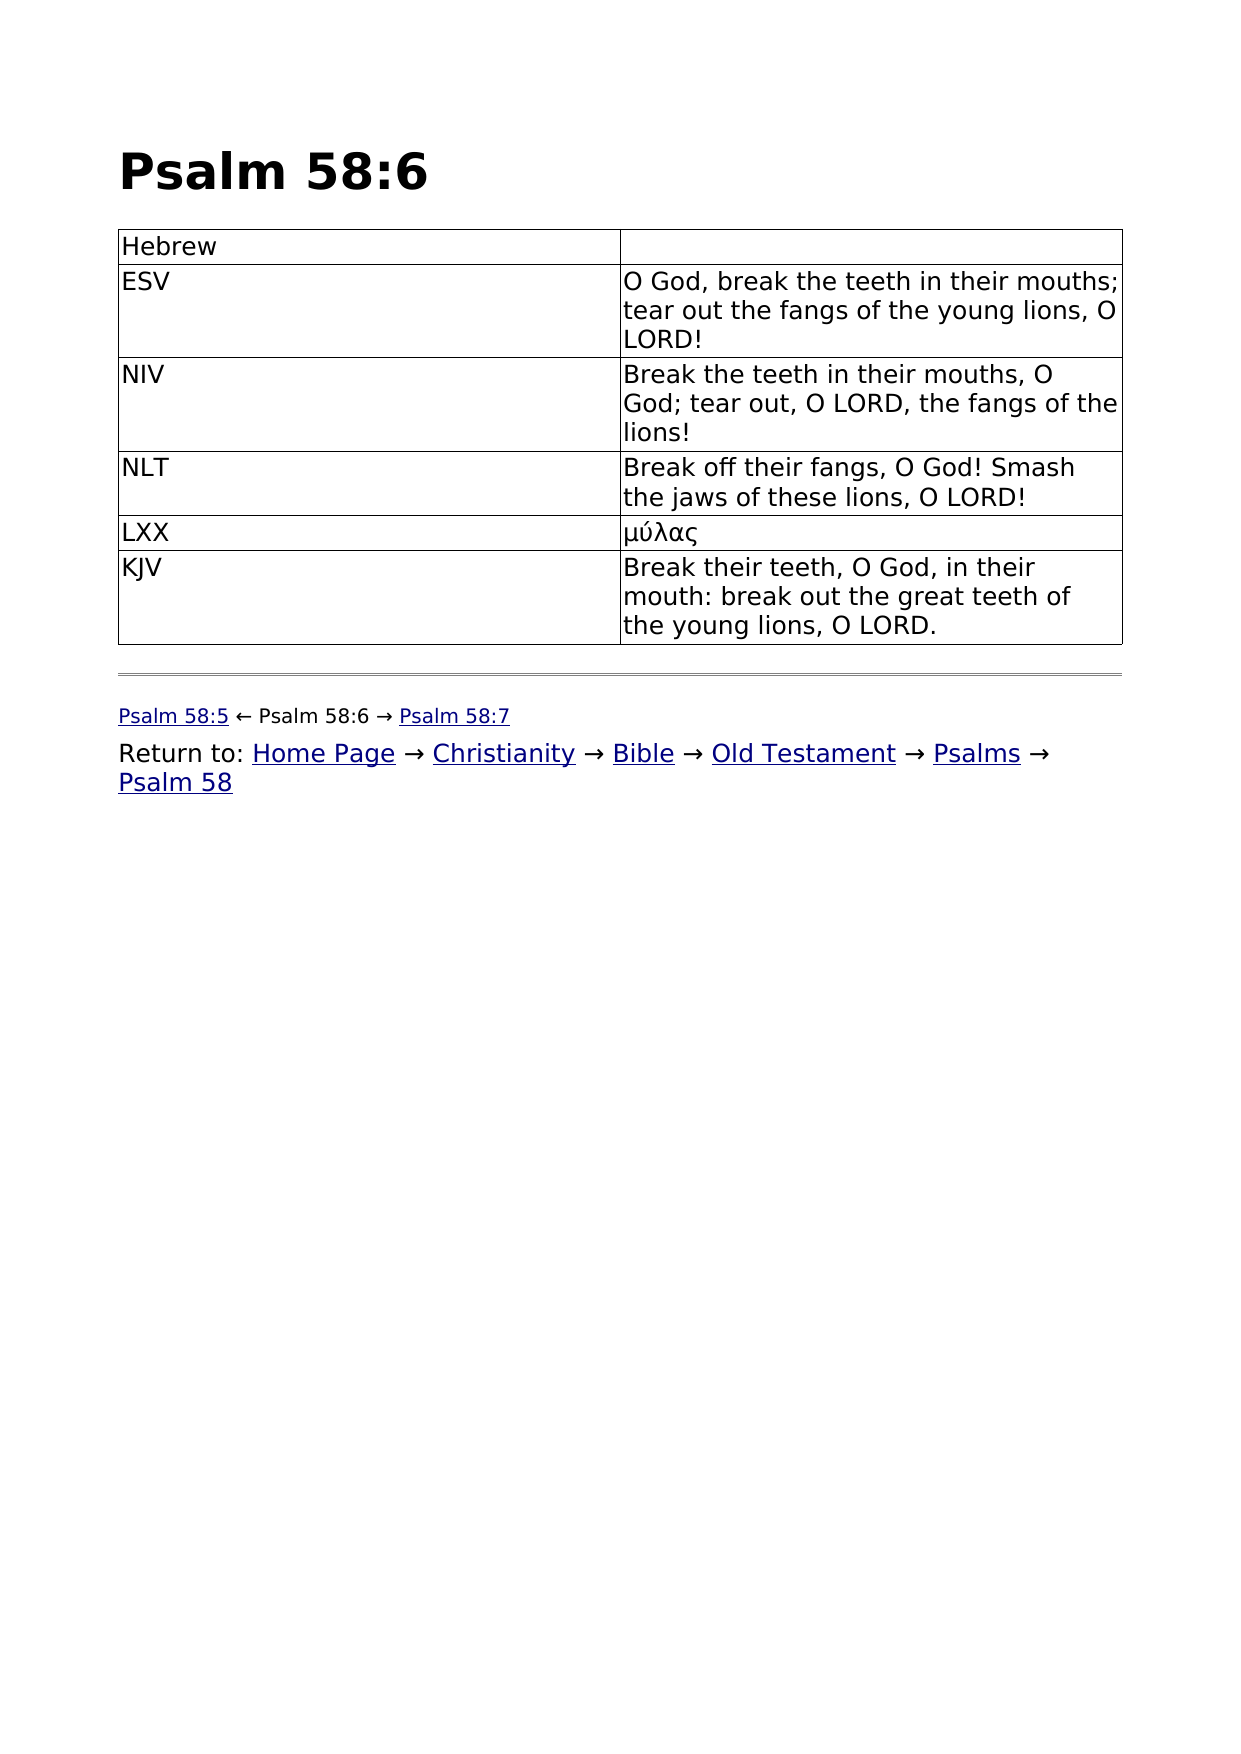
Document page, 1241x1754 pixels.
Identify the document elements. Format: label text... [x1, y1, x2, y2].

table_cell LXX [119, 516, 620, 550]
table_cell ESV [119, 265, 620, 357]
table_cell NLT [119, 452, 620, 515]
table_cell μύλας [621, 516, 1122, 550]
subtitle Psalm 58:6 [118, 143, 1122, 201]
table_header [621, 230, 1122, 264]
text Psalm 58:5 ← Psalm 58:6 → Psalm 58:7 [118, 705, 1122, 739]
table_cell O God, break the teeth in their mouths; tear out the fangs of the young lions, O LORD! [621, 265, 1122, 357]
table_cell NIV [119, 358, 620, 451]
table_header Hebrew [119, 230, 620, 264]
table_cell Break the teeth in their mouths, O God; tear out, O LORD, the fangs of the lions! [621, 358, 1122, 451]
text Return to: Home Page → Christianity → Bible → Old Testament → Psalms → Psalm 58 [118, 739, 1122, 797]
table_cell Break their teeth, O God, in their mouth: break out the great teeth of the young lions, O LORD. [621, 551, 1122, 643]
table_cell KJV [119, 551, 620, 643]
table_cell Break off their fangs, O God! Smash the jaws of these lions, O LORD! [621, 452, 1122, 515]
